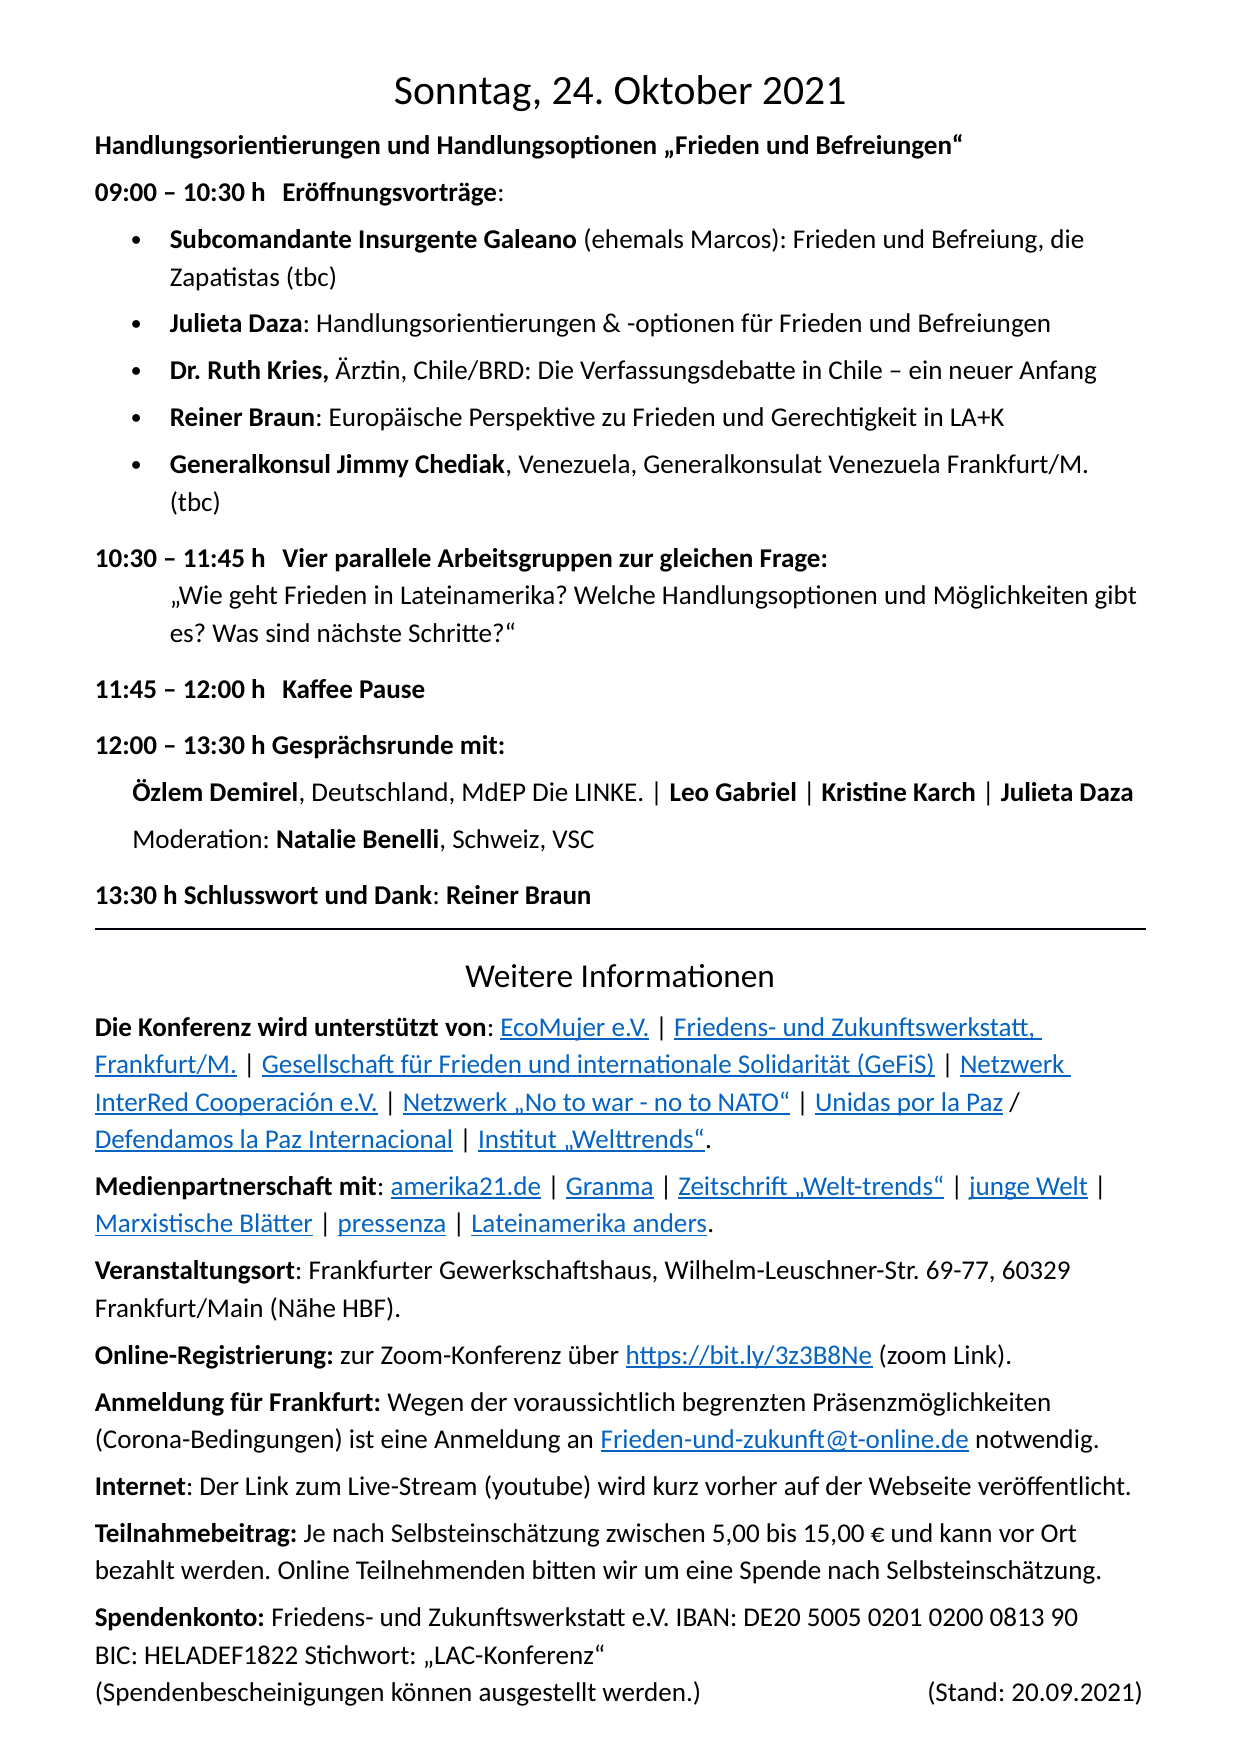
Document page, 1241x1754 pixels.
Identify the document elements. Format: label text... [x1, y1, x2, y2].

text Medienpartnerschaft mit: amerika21.de | Granma | Zeitschrift „Welt-trends“ | junge Welt | Marxistische Blätter | pressenza | Lateinamerika anders. [94, 1165, 1146, 1240]
text Veranstaltungsort: Frankfurter Gewerkschaftshaus, Wilhelm-Leuschner-Str. 69-77, 60329 Frankfurt/Main (Nähe HBF). [94, 1249, 1146, 1324]
text 11:45 – 12:00 h Kaffee Pause [94, 668, 1146, 705]
text Moderation: Natalie Benelli, Schweiz, VSC [94, 818, 1146, 855]
text Spendenkonto: Friedens- und Zukunftswerkstatt e.V. IBAN: DE20 5005 0201 0200 0813 90 BIC: HELADEF1822 Stichwort: „LAC-Konferenz“ (Spendenbescheinigungen können ausgestellt werden.) (Stand: 20.09.2021) [94, 1596, 1146, 1708]
text 10:30 – 11:45 h Vier parallele Arbeitsgruppen zur gleichen Frage: „Wie geht Frieden in Lateinamerika? Welche Handlungsoptionen und Möglichkeiten gibt es? Was sind nächste Schritte?“ [94, 536, 1146, 649]
text Sonntag, 24. Oktober 2021 [94, 64, 1146, 114]
text Weitere Informationen [94, 955, 1146, 996]
list Dr. Ruth Kries, Ärztin, Chile/BRD: Die Verfassungsdebatte in Chile – ein neuer Anfang [132, 349, 1146, 386]
text Handlungsorientierungen und Handlungsoptionen „Frieden und Befreiungen“ [94, 124, 1146, 161]
list Reiner Braun: Europäische Perspektive zu Frieden und Gerechtigkeit in LA+K [132, 396, 1146, 433]
text Teilnahmebeitrag: Je nach Selbsteinschätzung zwischen 5,00 bis 15,00 € und kann vor Ort bezahlt werden. Online Teilnehmenden bitten wir um eine Spende nach Selbsteinschätzung. [94, 1512, 1146, 1587]
list Generalkonsul Jimmy Chediak, Venezuela, Generalkonsulat Venezuela Frankfurt/M. (tbc) [132, 443, 1146, 518]
text 13:30 h Schlusswort und Dank: Reiner Braun [94, 874, 1146, 930]
text Internet: Der Link zum Live-Stream (youtube) wird kurz vorher auf der Webseite veröffentlicht. [94, 1465, 1146, 1502]
text Özlem Demirel, Deutschland, MdEP Die LINKE. | Leo Gabriel | Kristine Karch | Julieta Daza [132, 771, 1146, 808]
text Anmeldung für Frankfurt: Wegen der voraussichtlich begrenzten Präsenzmöglichkeiten (Corona-Bedingungen) ist eine Anmeldung an Frieden-und-zukunft@t-online.de notwendig. [94, 1380, 1146, 1455]
text 12:00 – 13:30 h Gesprächsrunde mit: [94, 724, 1146, 761]
list Julieta Daza: Handlungsorientierungen & -optionen für Frieden und Befreiungen [132, 302, 1146, 339]
text 09:00 – 10:30 h Eröffnungsvorträge: [94, 171, 1146, 208]
text Online-Registrierung: zur Zoom-Konferenz über https://bit.ly/3z3B8Ne (zoom Link). [94, 1333, 1146, 1371]
text Die Konferenz wird unterstützt von: EcoMujer e.V. | Friedens- und Zukunftswerkstatt, Frankfurt/M. | Gesellschaft für Frieden und internationale Solidarität (GeFiS) | Netzwerk InterRed Cooperación e.V. | Netzwerk „No to war - no to NATO“ | Unidas por la Paz / Defendamos la Paz Internacional | Institut „Welttrends“. [94, 1005, 1146, 1155]
list Subcomandante Insurgente Galeano (ehemals Marcos): Frieden und Befreiung, die Zapatistas (tbc) [132, 218, 1146, 293]
